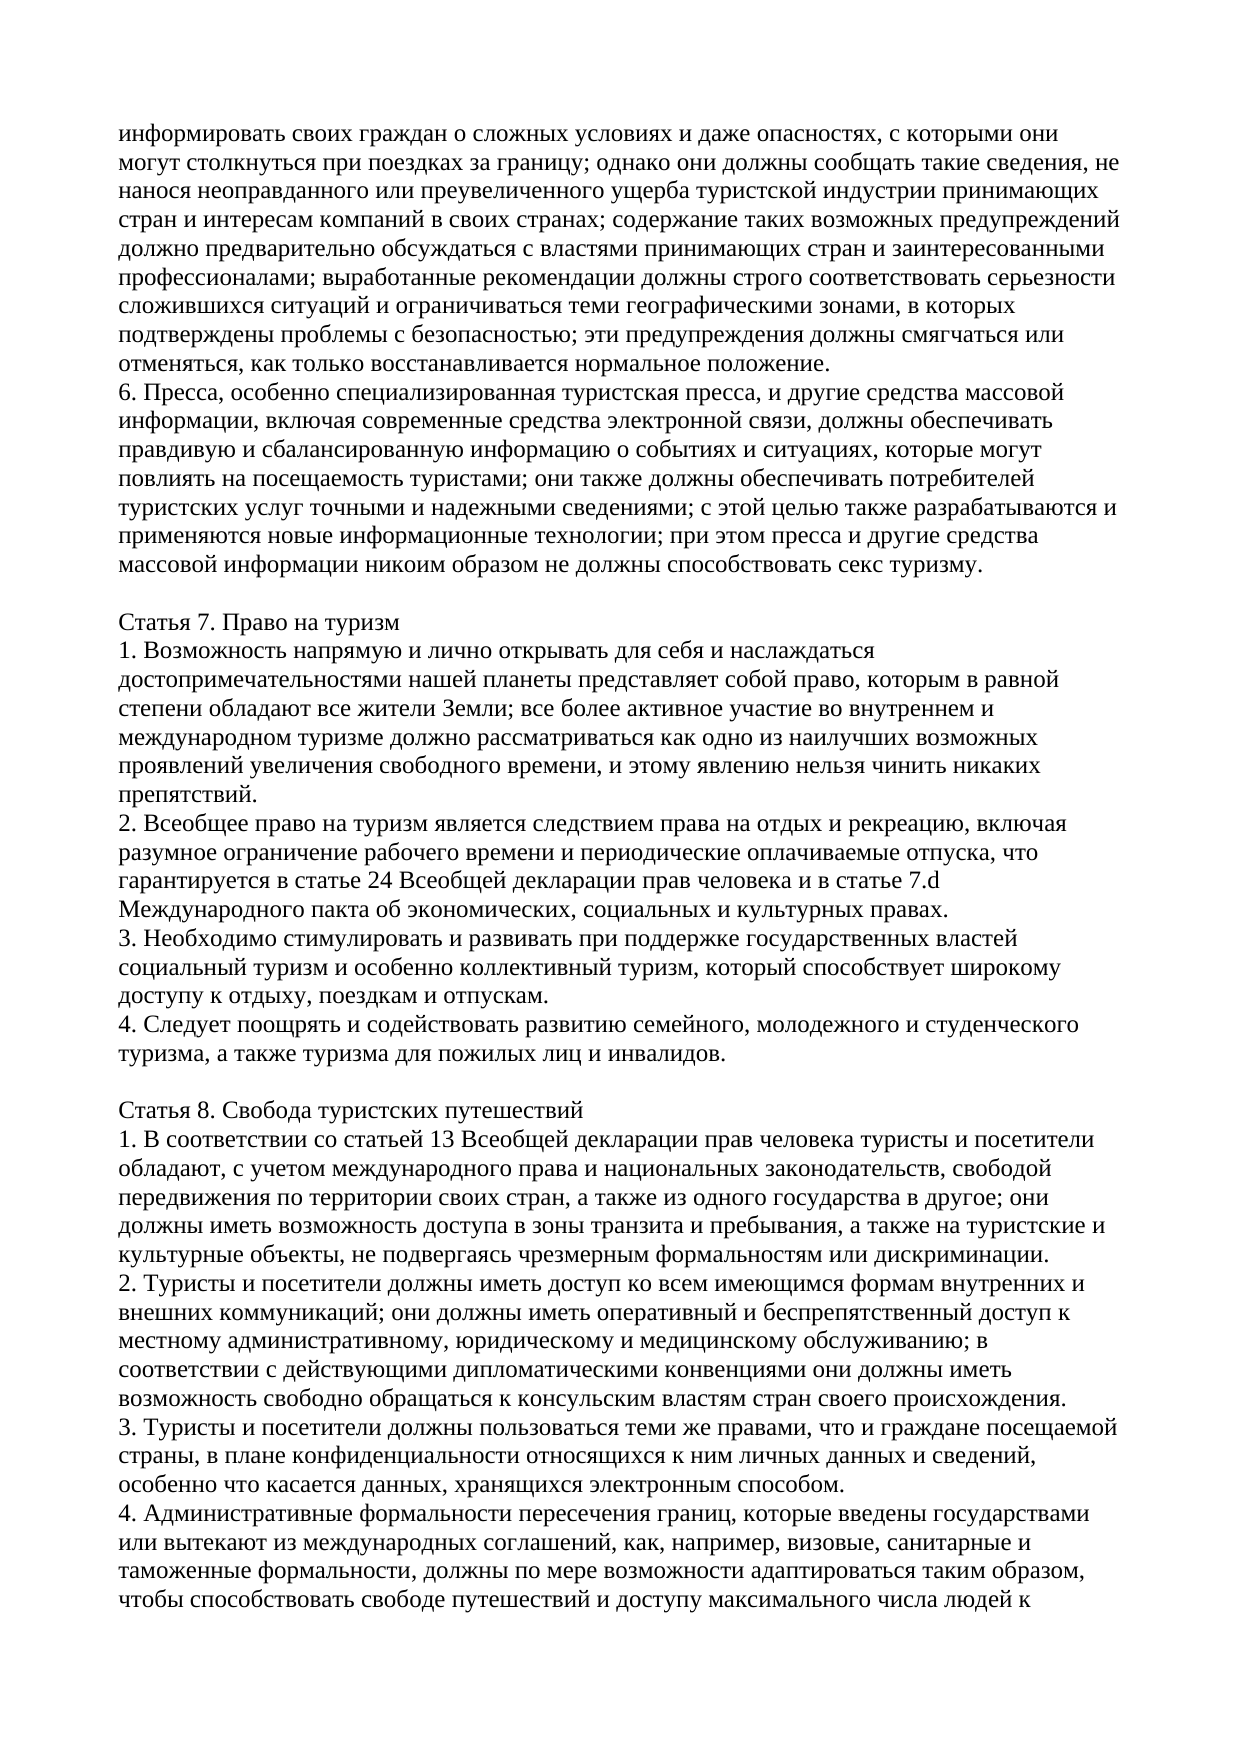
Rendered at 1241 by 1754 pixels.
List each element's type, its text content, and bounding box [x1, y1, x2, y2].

text информировать своих граждан о сложных условиях и даже опасностях, с которыми они могут столкнуться при поездках за границу; однако они должны сообщать такие сведения, не нанося неоправданного или преувеличенного ущерба туристской индустрии принимающих стран и интересам компаний в своих странах; содержание таких возможных предупреждений должно предварительно обсуждаться с властями принимающих стран и заинтересованными профессионалами; выработанные рекомендации должны строго соответствовать серьезности сложившихся ситуаций и ограничиваться теми географическими зонами, в которых подтверждены проблемы с безопасностью; эти предупреждения должны смягчаться или отменяться, как только восстанавливается нормальное положение. 6. Пресса, особенно специализированная туристская пресса, и другие средства массовой информации, включая современные средства электронной связи, должны обеспечивать правдивую и сбалансированную информацию о событиях и ситуациях, которые могут повлиять на посещаемость туристами; они также должны обеспечивать потребителей туристских услуг точными и надежными сведениями; с этой целью также разрабатываются и применяются новые информационные технологии; при этом пресса и другие средства массовой информации никоим образом не должны способствовать секс туризму. Статья 7. Право на туризм 1. Возможность напрямую и лично открывать для себя и наслаждаться достопримечательностями нашей планеты представляет собой право, которым в равной степени обладают все жители Земли; все более активное участие во внутреннем и международном туризме должно рассматриваться как одно из наилучших возможных проявлений увеличения свободного времени, и этому явлению нельзя чинить никаких препятствий. 2. Всеобщее право на туризм является следствием права на отдых и рекреацию, включая разумное ограничение рабочего времени и периодические оплачиваемые отпуска, что гарантируется в статье 24 Всеобщей декларации прав человека и в статье 7.d Международного пакта об экономических, социальных и культурных правах. 3. Необходимо стимулировать и развивать при поддержке государственных властей социальный туризм и особенно коллективный туризм, который способствует широкому доступу к отдыху, поездкам и отпускам. 4. Следует поощрять и содействовать развитию семейного, молодежного и студенческого туризма, а также туризма для пожилых лиц и инвалидов. Статья 8. Свобода туристских путешествий 1. В соответствии со статьей 13 Всеобщей декларации прав человека туристы и посетители обладают, с учетом международного права и национальных законодательств, свободой передвижения по территории своих стран, а также из одного государства в другое; они должны иметь возможность доступа в зоны транзита и пребывания, а также на туристские и культурные объекты, не подвергаясь чрезмерным формальностям или дискриминации. 2. Туристы и посетители должны иметь доступ ко всем имеющимся формам внутренних и внешних коммуникаций; они должны иметь оперативный и беспрепятственный доступ к местному административному, юридическому и медицинскому обслуживанию; в соответствии с действующими дипломатическими конвенциями они должны иметь возможность свободно обращаться к консульским властям стран своего происхождения. 3. Туристы и посетители должны пользоваться теми же правами, что и граждане посещаемой страны, в плане конфиденциальности относящихся к ним личных данных и сведений, особенно что касается данных, хранящихся электронным способом. 4. Административные формальности пересечения границ, которые введены государствами или вытекают из международных соглашений, как, например, визовые, санитарные и таможенные формальности, должны по мере возможности адаптироваться таким образом, чтобы способствовать свободе путешествий и доступу максимального числа людей к [118, 118, 1122, 1613]
